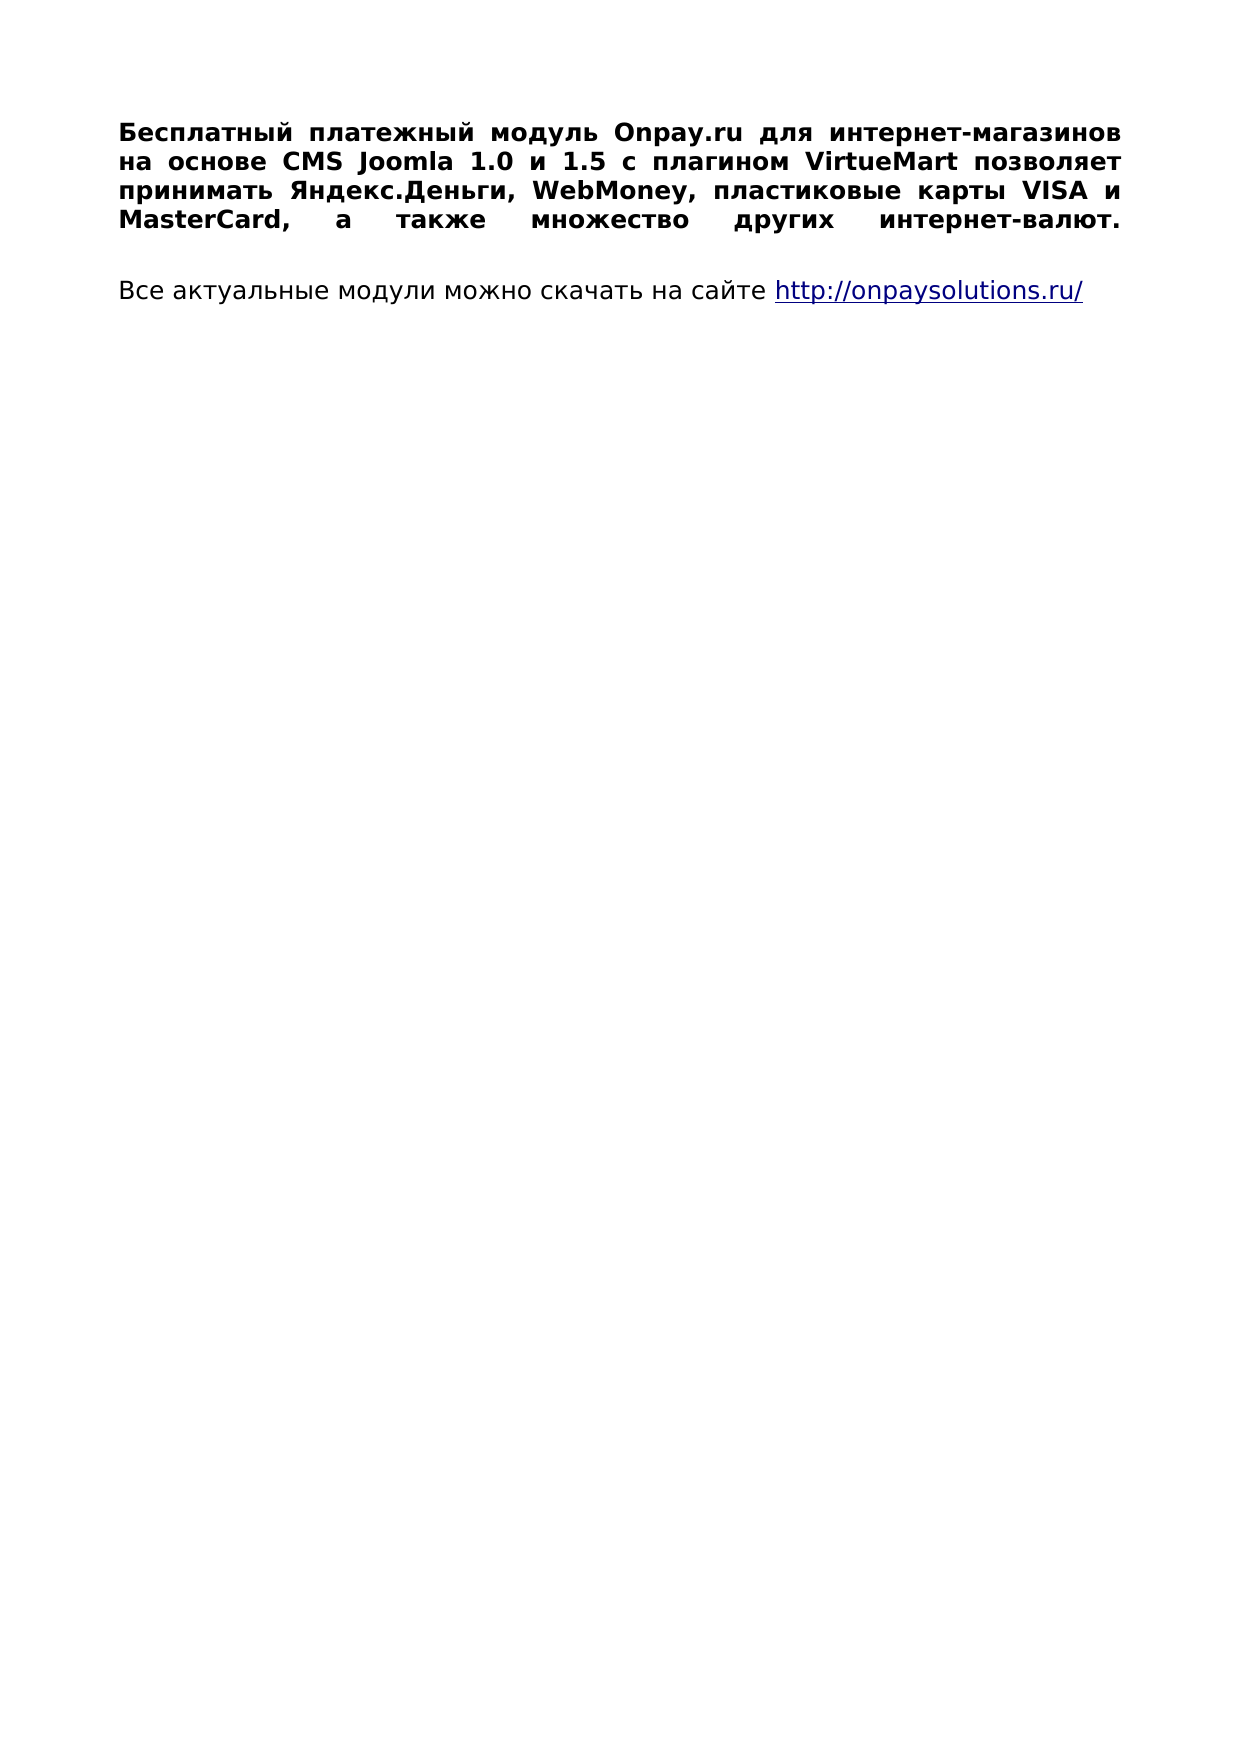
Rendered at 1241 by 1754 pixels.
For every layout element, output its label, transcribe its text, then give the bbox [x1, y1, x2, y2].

text Бесплатный платежный модуль Onpay.ru для интернет-магазинов на основе CMS Joomla 1.0 и 1.5 c плагином VirtueMart позволяет принимать Яндекс.Деньги, WebMoney, пластиковые карты VISA и MasterCard, а также множество других интернет-валют. [118, 118, 1122, 264]
text Все актуальные модули можно скачать на сайте http://onpaysolutions.ru/ [118, 276, 1122, 306]
